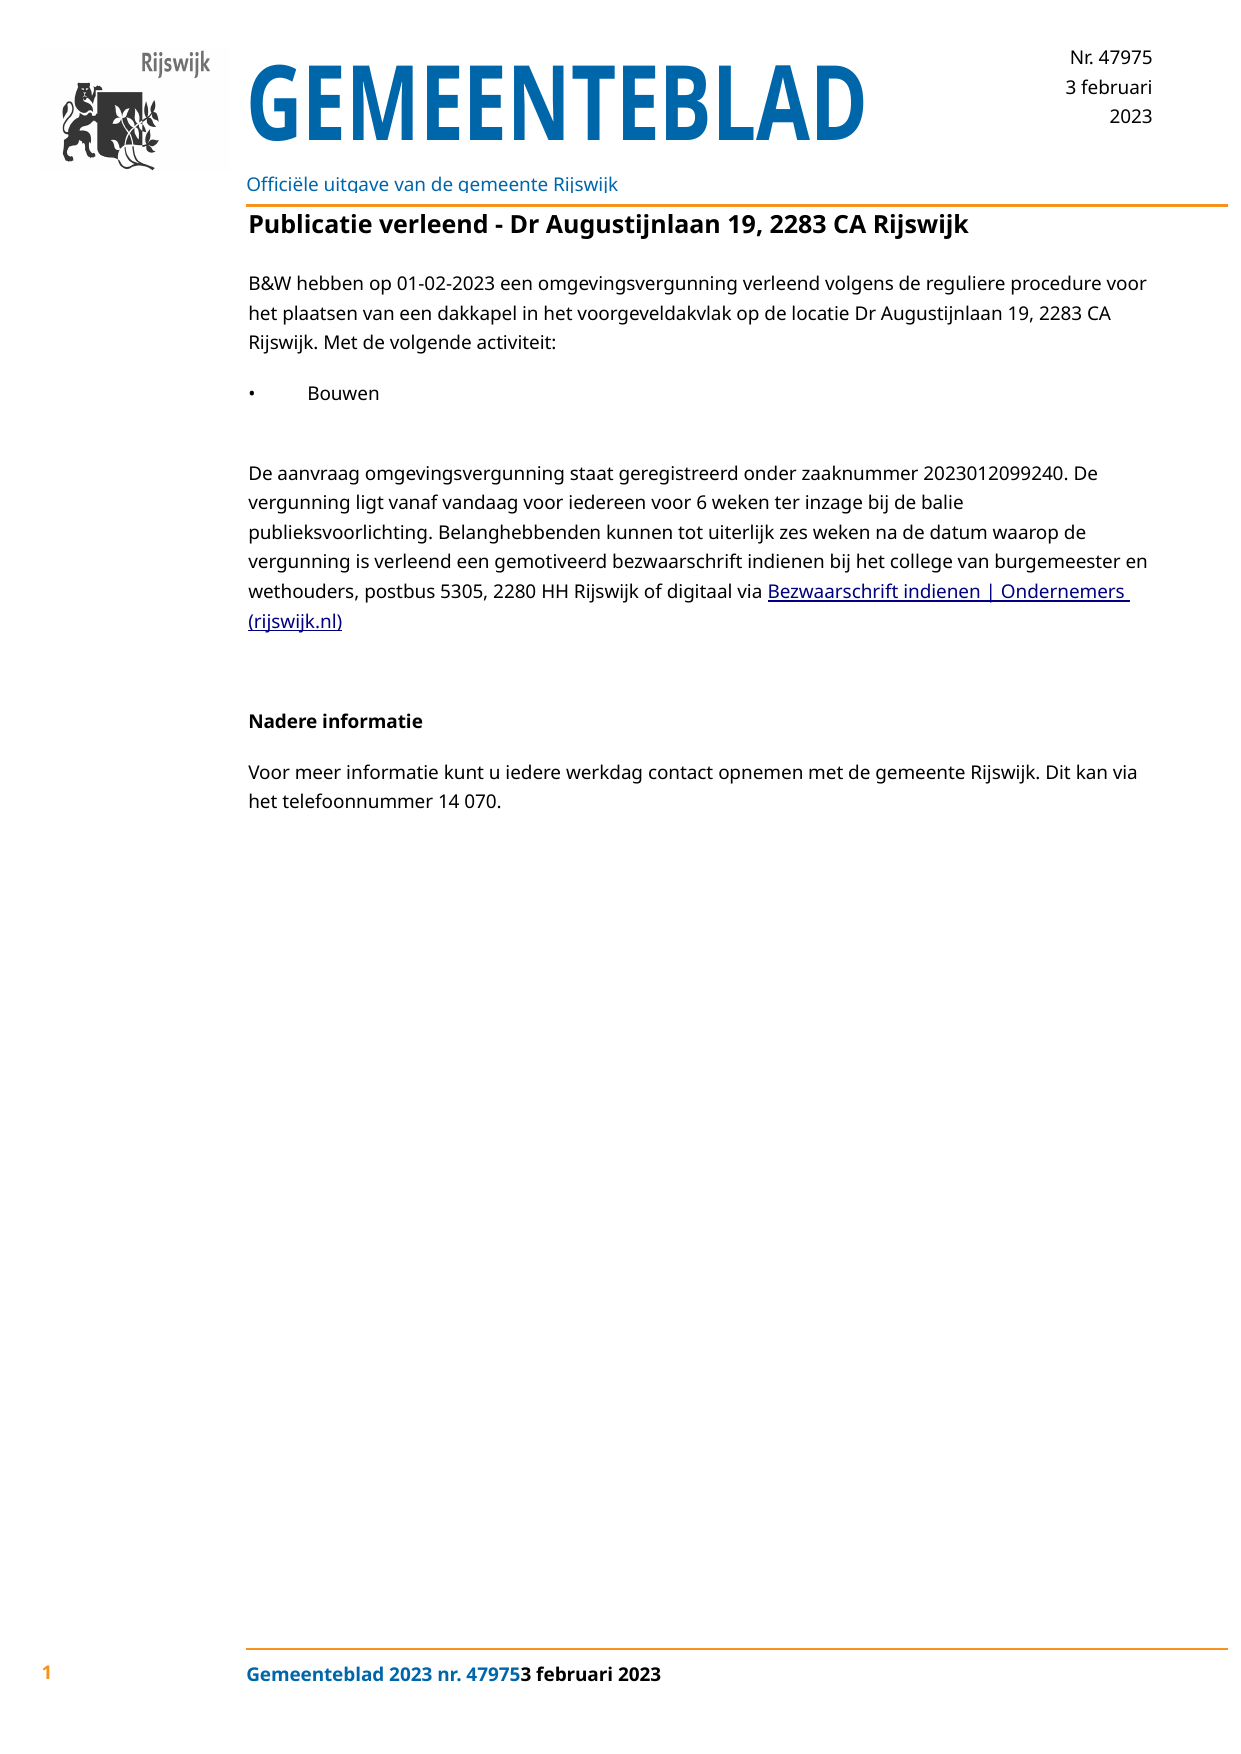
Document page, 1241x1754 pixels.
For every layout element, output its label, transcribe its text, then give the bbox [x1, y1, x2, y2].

text B&W hebben op 01-02-2023 een omgevingsvergunning verleend volgens de reguliere procedure voor het plaatsen van een dakkapel in het voorgeveldakvlak op de locatie Dr Augustijnlaan 19, 2283 CA Rijswijk. Met de volgende activiteit: [248, 270, 1152, 355]
text De aanvraag omgevingsvergunning staat geregistreerd onder zaaknummer 2023012099240. De vergunning ligt vanaf vandaag voor iedereen voor 6 weken ter inzage bij de balie publieksvoorlichting. Belanghebbenden kunnen tot uiterlijk zes weken na de datum waarop de vergunning is verleend een gemotiveerd bezwaarschrift indienen bij het college van burgemeester en wethouders, postbus 5305, 2280 HH Rijswijk of digitaal via Bezwaarschrift indienen | Ondernemers (rijswijk.nl) [248, 460, 1152, 633]
text Nadere informatie [248, 709, 1152, 734]
text Publicatie verleend - Dr Augustijnlaan 19, 2283 CA Rijswijk [248, 207, 1152, 241]
picture [41, 47, 231, 172]
list Bouwen [248, 380, 1152, 406]
text Voor meer informatie kunt u iedere werkdag contact opnemen met de gemeente Rijswijk. Dit kan via het telefoonnummer 14 070. [248, 759, 1152, 814]
